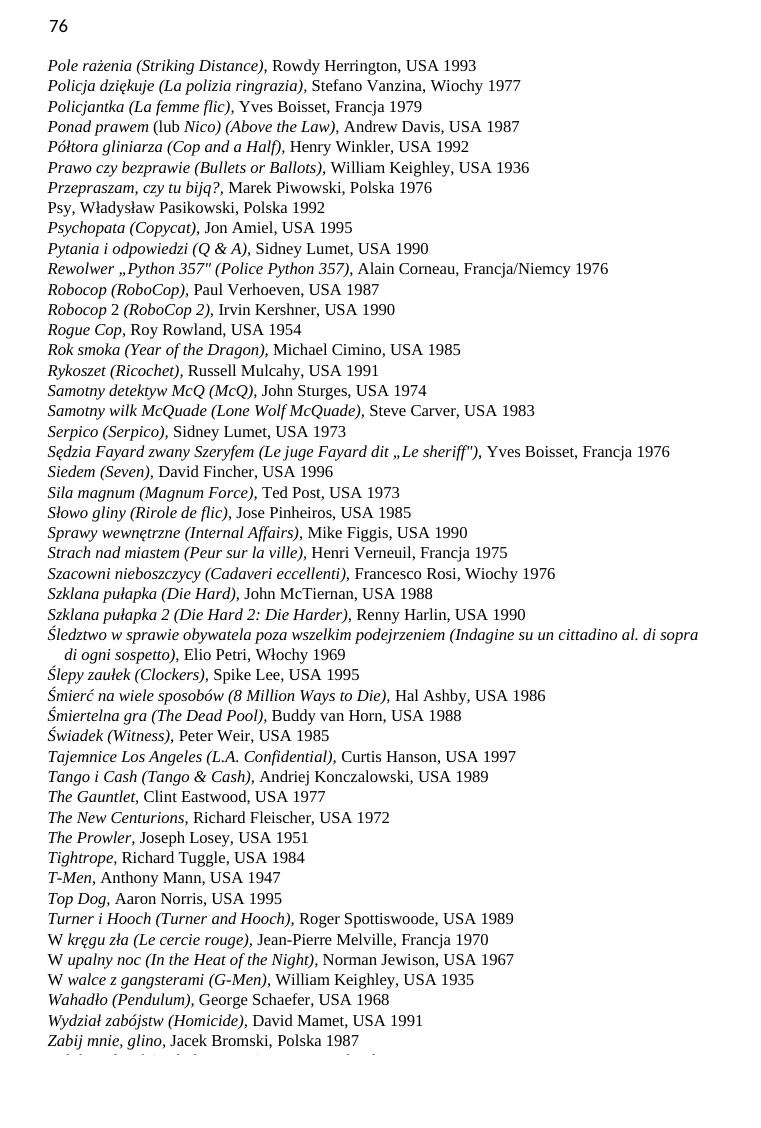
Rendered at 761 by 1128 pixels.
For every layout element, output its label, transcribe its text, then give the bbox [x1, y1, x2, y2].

text Słowo gliny (Rirole de flic), Jose Pinheiros, USA 1985 [47, 503, 713, 522]
text Robocop (RoboCop), Paul Verhoeven, USA 1987 [47, 279, 713, 298]
text Ślepy zaułek (Clockers), Spike Lee, USA 1995 [47, 665, 713, 684]
text Pole rażenia (Striking Distance), Rowdy Herrington, USA 1993 [47, 56, 713, 75]
text Ponad prawem (lub Nico) (Above the Law), Andrew Davis, USA 1987 [47, 117, 713, 136]
text Śledztwo w sprawie obywatela poza wszelkim podejrzeniem (Indagine su un cittadino al. di sopra di ogni sospetto), Elio Petri, Włochy 1969 [47, 624, 713, 664]
text Rok smoka (Year of the Dragon), Michael Cimino, USA 1985 [47, 340, 713, 359]
text Turner i Hooch (Turner and Hooch), Roger Spottiswoode, USA 1989 [47, 909, 713, 928]
text Samotny detektyw McQ (McQ), John Sturges, USA 1974 [47, 381, 713, 400]
text Wahadło (Pendulum), George Schaefer, USA 1968 [47, 990, 713, 1009]
text 76 [49, 14, 75, 37]
text Półtora gliniarza (Cop and a Half), Henry Winkler, USA 1992 [47, 137, 713, 156]
text W upalny noc (In the Heat of the Night), Norman Jewison, USA 1967 [47, 949, 713, 969]
text Serpico (Serpico), Sidney Lumet, USA 1973 [47, 421, 713, 441]
text Rogue Cop, Roy Rowland, USA 1954 [47, 320, 713, 339]
text T-Men, Anthony Mann, USA 1947 [47, 868, 713, 887]
text Wydział zabójstw (Homicide), David Mamet, USA 1991 [47, 1011, 713, 1030]
text Prawo czy bezprawie (Bullets or Ballots), William Keighley, USA 1936 [47, 157, 713, 177]
text Robocop 2 (RoboCop 2), Irvin Kershner, USA 1990 [47, 299, 713, 319]
text The Gauntlet, Clint Eastwood, USA 1977 [47, 787, 713, 806]
text Szklana pułapka (Die Hard), John McTiernan, USA 1988 [47, 584, 713, 603]
text Psy, Władysław Pasikowski, Polska 1992 [47, 198, 713, 217]
text Sila magnum (Magnum Force), Ted Post, USA 1973 [47, 482, 713, 502]
text Szklana pułapka 2 (Die Hard 2: Die Harder), Renny Harlin, USA 1990 [47, 604, 713, 623]
text Strach nad miastem (Peur sur la ville), Henri Verneuil, Francja 1975 [47, 543, 713, 562]
text Zabij mnie, glino, Jacek Bromski, Polska 1987 [47, 1031, 713, 1050]
text Świadek (Witness), Peter Weir, USA 1985 [47, 726, 713, 745]
text Rewolwer „Python 357" (Police Python 357), Alain Corneau, Francja/Niemcy 1976 [47, 259, 713, 278]
text Szacowni nieboszczycy (Cadaveri eccellenti), Francesco Rosi, Wiochy 1976 [47, 564, 713, 583]
text The Prowler, Joseph Losey, USA 1951 [47, 828, 713, 847]
text Pytania i odpowiedzi (Q & A), Sidney Lumet, USA 1990 [47, 239, 713, 258]
text Policjantka (La femme flic), Yves Boisset, Francja 1979 [47, 96, 713, 116]
text Policja dziękuje (La polizia ringrazia), Stefano Vanzina, Wiochy 1977 [47, 76, 713, 95]
text Sprawy wewnętrzne (Internal Affairs), Mike Figgis, USA 1990 [47, 523, 713, 542]
text Śmiertelna gra (The Dead Pool), Buddy van Horn, USA 1988 [47, 706, 713, 725]
text Zabójcza broń (Lethal Weapon), Donner Richard, USA 1987 [47, 1051, 713, 1055]
text W walce z gangsterami (G-Men), William Keighley, USA 1935 [47, 970, 713, 989]
text Samotny wilk McQuade (Lone Wolf McQuade), Steve Carver, USA 1983 [47, 401, 713, 420]
text Sędzia Fayard zwany Szeryfem (Le juge Fayard dit „Le sheriff"), Yves Boisset, Francja 1976 Siedem (Seven), David Fincher, USA 1996 [47, 442, 713, 481]
text Tightrope, Richard Tuggle, USA 1984 [47, 848, 713, 867]
text Przepraszam, czy tu bijq?, Marek Piwowski, Polska 1976 [47, 178, 713, 197]
text The New Centurions, Richard Fleischer, USA 1972 [47, 807, 713, 827]
text Tajemnice Los Angeles (L.A. Confidential), Curtis Hanson, USA 1997 [47, 746, 713, 766]
text Top Dog, Aaron Norris, USA 1995 [47, 889, 713, 908]
text W kręgu zła (Le cercie rouge), Jean-Pierre Melville, Francja 1970 [47, 929, 713, 948]
text Psychopata (Copycat), Jon Amiel, USA 1995 [47, 218, 713, 237]
text Rykoszet (Ricochet), Russell Mulcahy, USA 1991 [47, 361, 713, 380]
text Tango i Cash (Tango & Cash), Andriej Konczalowski, USA 1989 [47, 767, 713, 786]
text Śmierć na wiele sposobów (8 Million Ways to Die), Hal Ashby, USA 1986 [47, 686, 713, 705]
